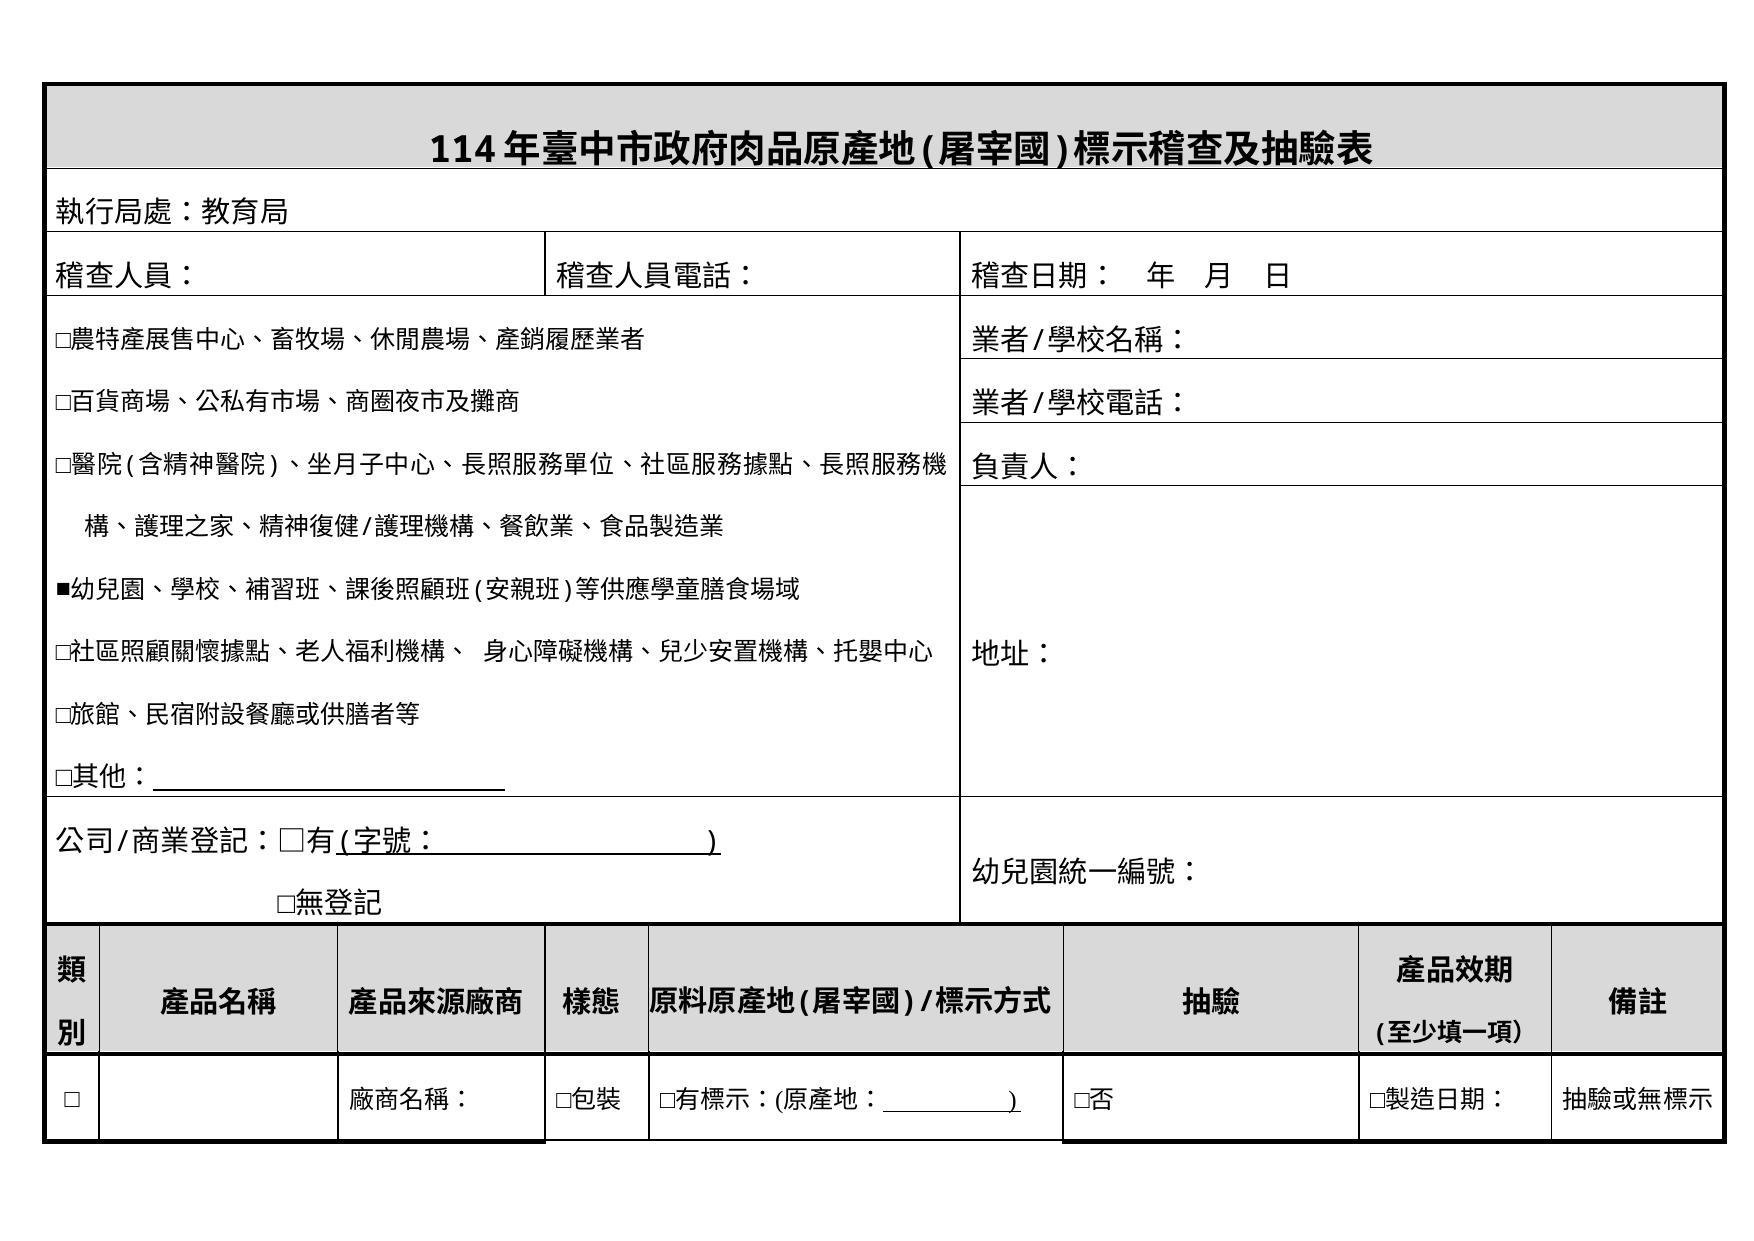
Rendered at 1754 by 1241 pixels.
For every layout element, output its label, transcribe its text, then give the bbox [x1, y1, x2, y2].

table_cell 稽查人員電話： [546, 232, 959, 294]
table_cell 產品來源廠商 [338, 926, 544, 1051]
table_cell 稽查日期： 年 月 日 [961, 232, 1722, 294]
table_cell 備註 [1552, 926, 1722, 1051]
table_cell □製造日期： [1360, 1056, 1551, 1139]
table_cell □否 [1064, 1056, 1358, 1139]
table_cell 產品名稱 [100, 926, 337, 1051]
table_cell 執行局處：教育局 [47, 169, 1722, 231]
table_cell □有標示：(原產地： ) [650, 1056, 1062, 1139]
table_cell 稽查人員： [47, 232, 544, 294]
table_cell □農特產展售中心、畜牧場、休閒農場、產銷履歷業者 □百貨商場、公私有市場、商圈夜市及攤商 □醫院(含精神醫院)、坐月子中心、長照服務單位、社區服務據點、長照服務機構、護理之家、精神復健/護理機構、餐飲業、食品製造業 ■幼兒園、學校、補習班、課後照顧班(安親班)等供應學童膳食場域 □社區照顧關懷據點、老人福利機構、 身心障礙機構、兒少安置機構、托嬰中心 □旅館、民宿附設餐廳或供膳者等 □其他： [47, 296, 959, 796]
table_cell 業者/學校名稱： [961, 296, 1722, 358]
table_cell 原料原產地(屠宰國)/標示方式 [649, 926, 1063, 1051]
table_cell □包裝 [546, 1056, 648, 1139]
table_cell 地址： [961, 486, 1722, 796]
table_cell 樣態 [546, 926, 648, 1051]
table_cell 公司/商業登記：□有(字號： ) □無登記 [47, 797, 959, 922]
table_cell 類別 [47, 926, 99, 1051]
table_cell 廠商名稱： [339, 1056, 544, 1139]
table_cell 抽驗或無標示 [1552, 1056, 1722, 1139]
table_cell [100, 1056, 337, 1139]
table_cell 業者/學校電話： [961, 359, 1722, 422]
table_cell 幼兒園統一編號： [961, 797, 1722, 922]
table_cell 負責人： [961, 423, 1722, 485]
table_cell 產品效期 (至少填一項） [1359, 926, 1551, 1051]
table_header 114年臺中市政府肉品原產地(屠宰國)標示稽查及抽驗表 [47, 86, 1722, 167]
table_cell 抽驗 [1064, 926, 1358, 1051]
table_cell □ [47, 1056, 98, 1139]
